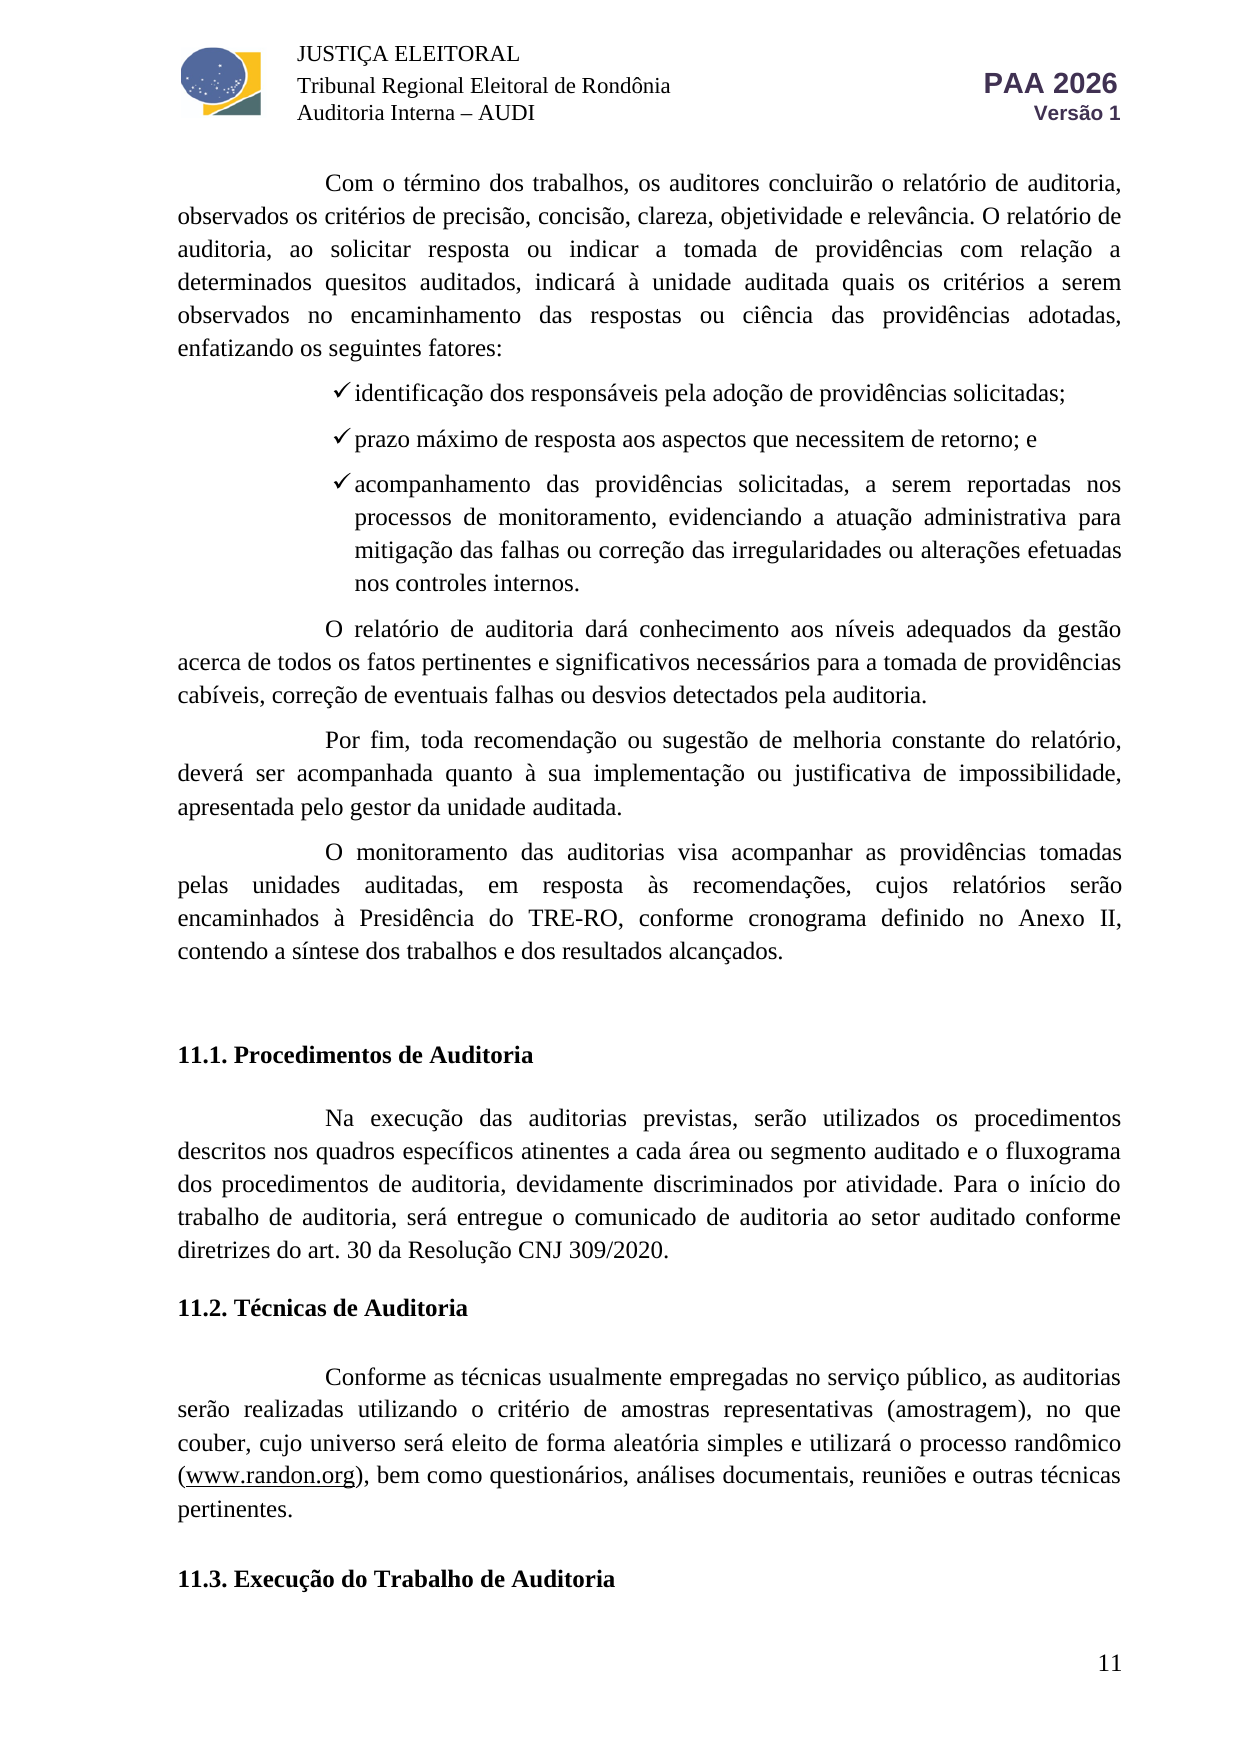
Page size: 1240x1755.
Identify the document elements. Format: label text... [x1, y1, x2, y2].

text Por fim, toda recomendação ou sugestão de melhoria constante do relatório, deverá ser acompanhada quanto à sua implementação ou justificativa de impossibilidade, apresentada pelo gestor da unidade auditada. [177, 726, 1122, 820]
subtitle 11.3. Execução do Trabalho de Auditoria [177, 1564, 1122, 1593]
text O relatório de auditoria dará conhecimento aos níveis adequados da gestão acerca de todos os fatos pertinentes e significativos necessários para a tomada de providências cabíveis, correção de eventuais falhas ou desvios detectados pela auditoria. [177, 614, 1122, 709]
list prazo máximo de resposta aos aspectos que necessitem de retorno; e [332, 424, 1122, 453]
text O monitoramento das auditorias visa acompanhar as providências tomadas pelas unidades auditadas, em resposta às recomendações, cujos relatórios serão encaminhados à Presidência do TRE-RO, conforme cronograma definido no Anexo II, contendo a síntese dos trabalhos e dos resultados alcançados. [177, 837, 1122, 965]
list acompanhamento das providências solicitadas, a serem reportadas nos processos de monitoramento, evidenciando a atuação administrativa para mitigação das falhas ou correção das irregularidades ou alterações efetuadas nos controles internos. [332, 469, 1122, 597]
subtitle 11.1. Procedimentos de Auditoria [177, 1040, 1122, 1068]
text Com o término dos trabalhos, os auditores concluirão o relatório de auditoria, observados os critérios de precisão, concisão, clareza, objetividade e relevância. O relatório de auditoria, ao solicitar resposta ou indicar a tomada de providências com relação a determinados quesitos auditados, indicará à unidade auditada quais os critérios a serem observados no encaminhamento das respostas ou ciência das providências adotadas, enfatizando os seguintes fatores: [177, 168, 1122, 362]
text Conforme as técnicas usualmente empregadas no serviço público, as auditorias serão realizadas utilizando o critério de amostras representativas (amostragem), no que couber, cujo universo será eleito de forma aleatória simples e utilizará o processo randômico (www.randon.org), bem como questionários, análises documentais, reuniões e outras técnicas pertinentes. [177, 1362, 1122, 1522]
text Na execução das auditorias previstas, serão utilizados os procedimentos descritos nos quadros específicos atinentes a cada área ou segmento auditado e o fluxograma dos procedimentos de auditoria, devidamente discriminados por atividade. Para o início do trabalho de auditoria, será entregue o comunicado de auditoria ao setor auditado conforme diretrizes do art. 30 da Resolução CNJ 309/2020. [177, 1103, 1122, 1264]
subtitle 11.2. Técnicas de Auditoria [177, 1293, 1122, 1322]
list identificação dos responsáveis pela adoção de providências solicitadas; [332, 378, 1122, 407]
